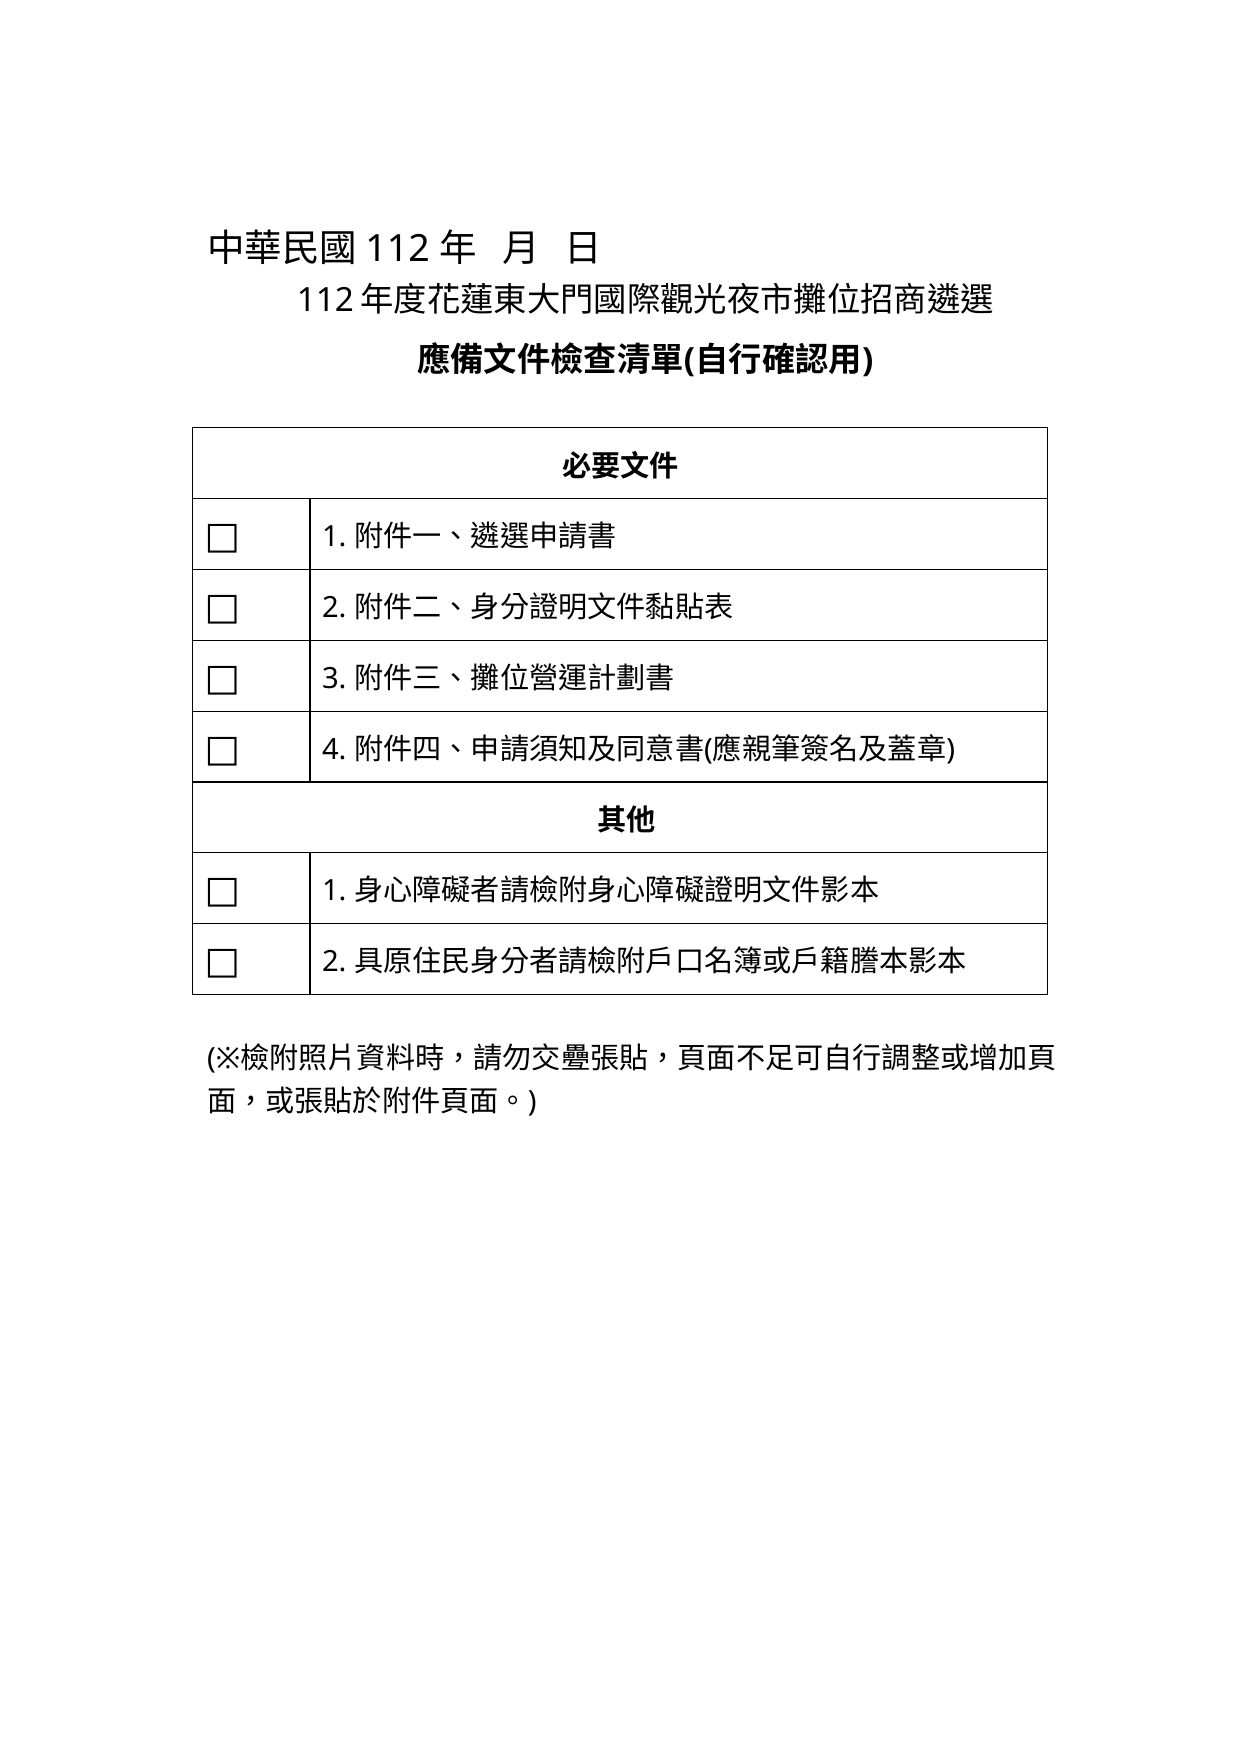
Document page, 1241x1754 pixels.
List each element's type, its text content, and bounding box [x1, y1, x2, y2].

table_cell 附件二、身分證明文件黏貼表 [311, 570, 1047, 640]
table_cell 附件一、遴選申請書 [311, 499, 1047, 569]
list 112年度花蓮東大門國際觀光夜市攤位招商遴選 應備文件檢查清單(自行確認用) [227, 272, 1063, 381]
table_cell □ [193, 924, 309, 994]
table_cell 其他 [193, 783, 1047, 852]
table_cell 附件四、申請須知及同意書(應親筆簽名及蓋章) [311, 712, 1047, 781]
table_cell □ [193, 499, 309, 569]
table_cell 身心障礙者請檢附身心障礙證明文件影本 [311, 853, 1047, 923]
table_cell 具原住民身分者請檢附戶口名簿或戶籍謄本影本 [311, 924, 1047, 994]
text (※檢附照片資料時，請勿交疉張貼，頁面不足可自行調整或增加頁面，或張貼於附件頁面。) [207, 1035, 1063, 1119]
table_header 必要文件 [193, 428, 1047, 498]
table_cell □ [193, 570, 309, 640]
table_cell 附件三、攤位營運計劃書 [311, 641, 1047, 711]
table_cell □ [193, 712, 309, 781]
table_cell □ [193, 641, 309, 711]
text 中華民國 112 年 月 日 [207, 218, 1063, 272]
table_cell □ [193, 853, 309, 923]
